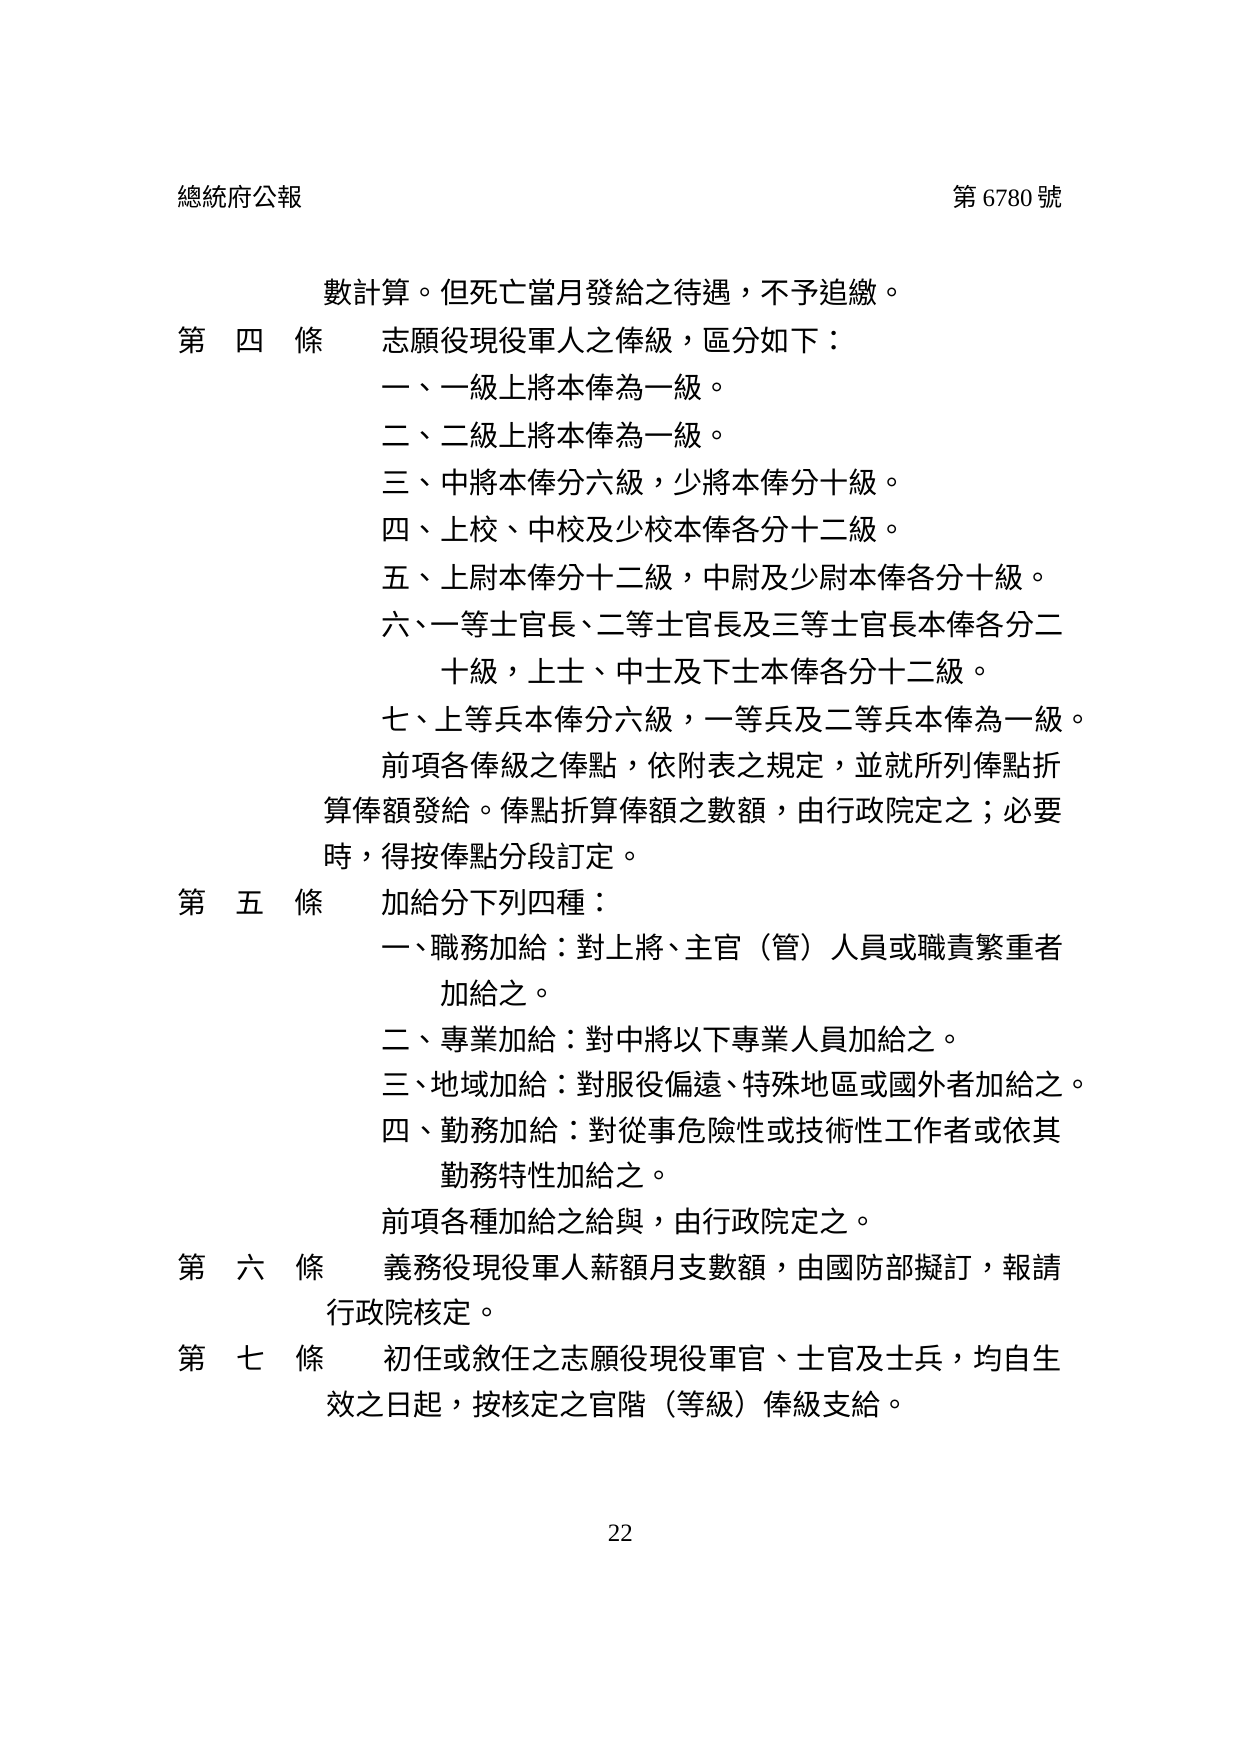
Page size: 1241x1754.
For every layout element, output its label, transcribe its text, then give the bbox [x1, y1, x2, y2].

text 第 六 條 義務役現役軍人薪額月支數額，由國防部擬訂，報請行政院核定。 [177, 1242, 1063, 1333]
text 第 四 條 志願役現役軍人之俸級，區分如下： [177, 313, 1063, 361]
text 第 五 條 加給分下列四種： [177, 877, 1063, 922]
text 前項各俸級之俸點，依附表之規定，並就所列俸點折算俸額發給。俸點折算俸額之數額，由行政院定之；必要時，得按俸點分段訂定。 [323, 740, 1063, 877]
text 六、一等士官長、二等士官長及三等士官長本俸各分二十級，上士、中士及下士本俸各分十二級。 [381, 598, 1063, 692]
text 四、上校、中校及少校本俸各分十二級。 [381, 503, 1063, 550]
text 二、二級上將本俸為一級。 [381, 408, 1063, 455]
text 一、職務加給：對上將、主官（管）人員或職責繁重者加給之。 [381, 922, 1063, 1013]
text 前項各種加給之給與，由行政院定之。 [323, 1196, 1063, 1242]
text 數計算。但死亡當月發給之待遇，不予追繳。 [323, 266, 1063, 313]
text 五、上尉本俸分十二級，中尉及少尉本俸各分十級。 [381, 550, 1063, 598]
text 三、中將本俸分六級，少將本俸分十級。 [381, 455, 1063, 503]
text 七、上等兵本俸分六級，一等兵及二等兵本俸為一級。 [381, 692, 1063, 740]
text 三、地域加給：對服役偏遠、特殊地區或國外者加給之。 [381, 1059, 1063, 1105]
text 二、專業加給：對中將以下專業人員加給之。 [381, 1013, 1063, 1059]
text 四、勤務加給：對從事危險性或技術性工作者或依其勤務特性加給之。 [381, 1105, 1063, 1196]
text 第 七 條 初任或敘任之志願役現役軍官、士官及士兵，均自生效之日起，按核定之官階（等級）俸級支給。 [177, 1333, 1063, 1424]
text 一、一級上將本俸為一級。 [381, 361, 1063, 408]
